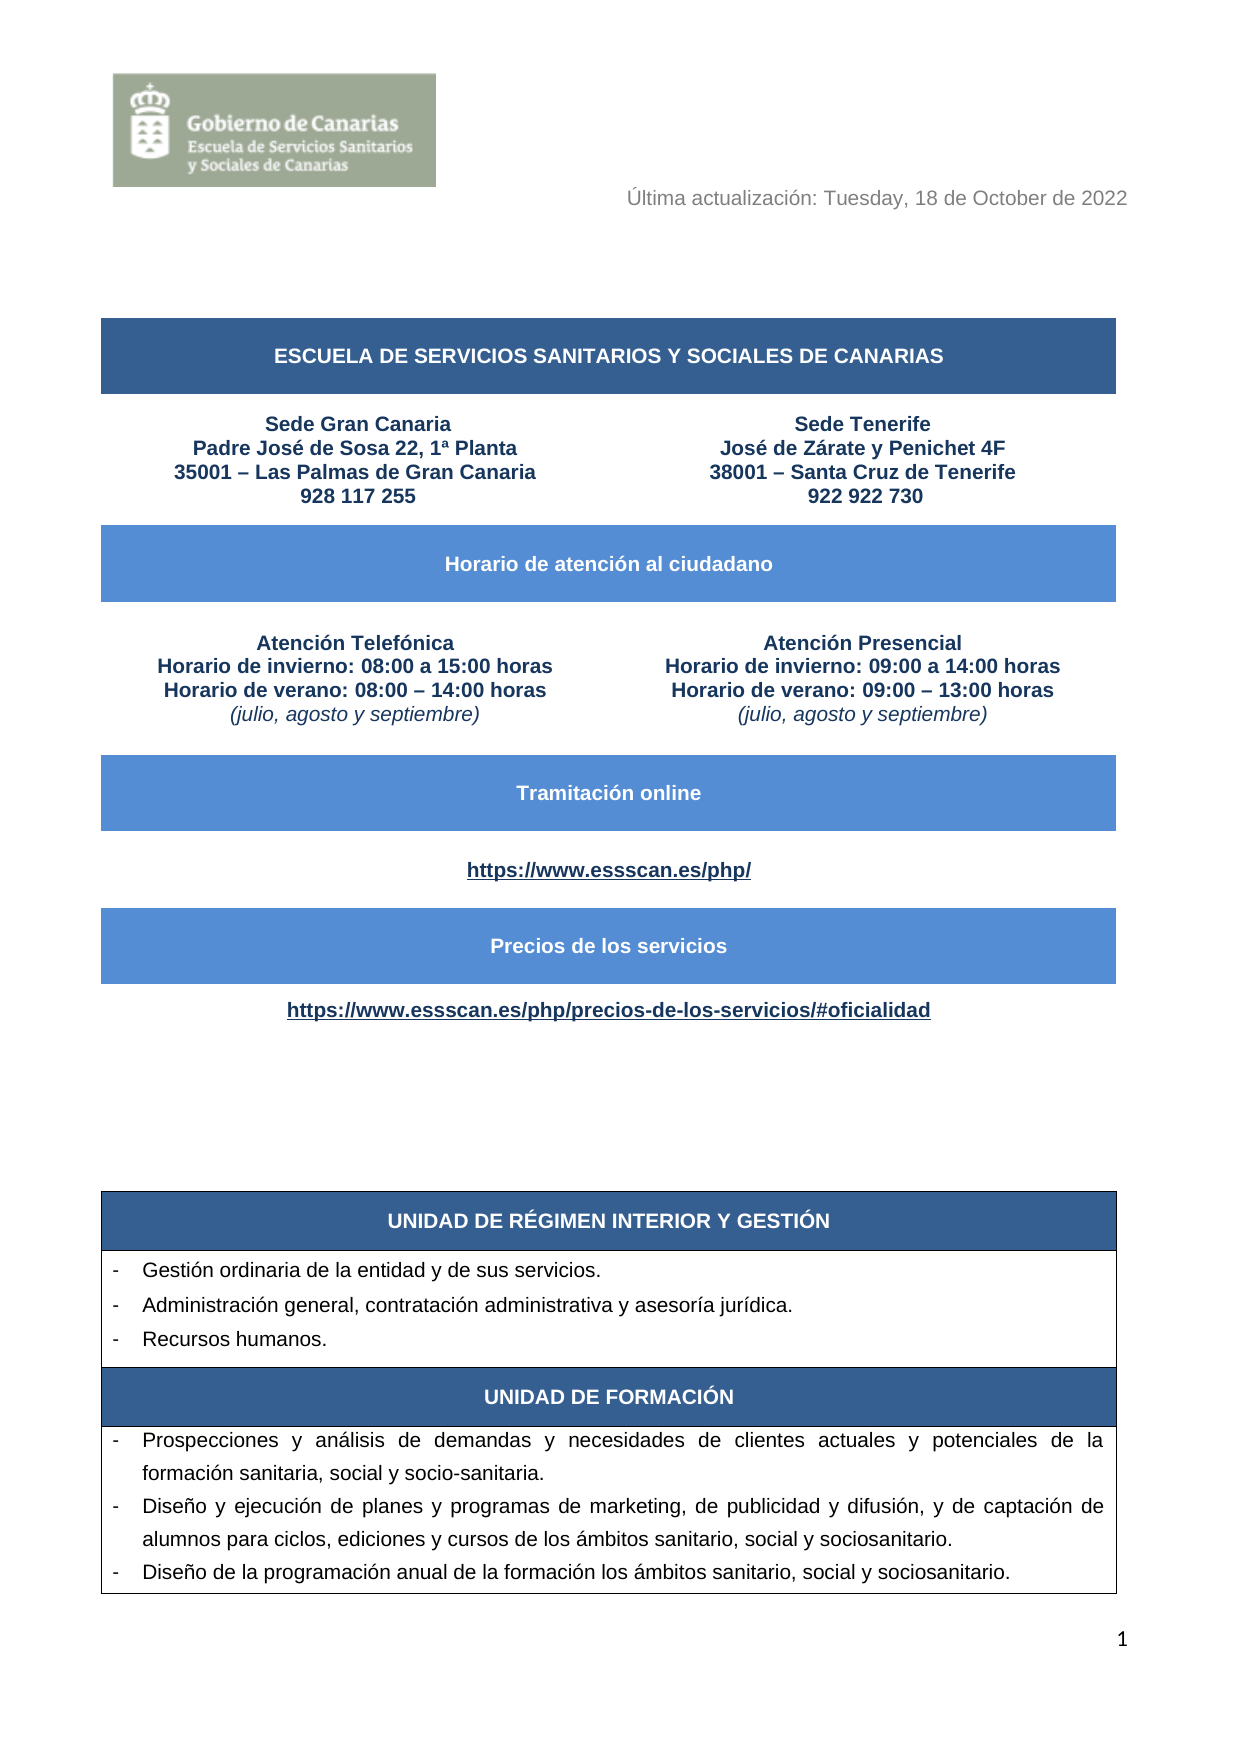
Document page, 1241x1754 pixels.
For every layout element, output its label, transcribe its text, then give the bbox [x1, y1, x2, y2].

table_cell https://www.essscan.es/php/precios-de-los-servicios/#oficialidad [101, 985, 1116, 1061]
table_cell https://www.essscan.es/php/ [101, 831, 1116, 908]
table_cell Atención Telefónica Horario de invierno: 08:00 a 15:00 horas Horario de verano: 08:00 – 14:00 horas (julio, agosto y septiembre) [101, 602, 609, 755]
text Última actualización: Tuesday, 18 de October de 2022 [112, 186, 1128, 210]
table_cell Sede Gran Canaria Padre José de Sosa 22, 1ª Planta 35001 – Las Palmas de Gran Canaria 928 117 255 [101, 394, 609, 525]
table_cell ESCUELA DE SERVICIOS SANITARIOS Y SOCIALES DE CANARIAS [101, 318, 1116, 394]
table_cell UNIDAD DE FORMACIÓN [102, 1368, 1116, 1426]
table_cell [101, 1061, 1116, 1138]
picture [112, 73, 436, 187]
table_cell Precios de los servicios [101, 908, 1116, 984]
table_cell Atención Presencial Horario de invierno: 09:00 a 14:00 horas Horario de verano: 09:00 – 13:00 horas (julio, agosto y septiembre) [609, 602, 1116, 755]
table_header UNIDAD DE RÉGIMEN INTERIOR Y GESTIÓN [102, 1192, 1116, 1250]
table_cell Tramitación online [101, 755, 1116, 831]
table_cell Sede Tenerife José de Zárate y Penichet 4F 38001 – Santa Cruz de Tenerife 922 922 730 [609, 394, 1116, 525]
table_header [101, 241, 1116, 318]
table_cell Gestión ordinaria de la entidad y de sus servicios. Administración general, contratación administrativa y asesoría jurídica. Recursos humanos. [102, 1251, 1116, 1367]
table_cell Horario de atención al ciudadano [101, 525, 1116, 602]
table_cell Prospecciones y análisis de demandas y necesidades de clientes actuales y potenciales de la formación sanitaria, social y socio-sanitaria. Diseño y ejecución de planes y programas de marketing, de publicidad y difusión, y de captación de alumnos para ciclos, ediciones y cursos de los ámbitos sanitario, social y sociosanitario. Diseño de la programación anual de la formación los ámbitos sanitario, social y sociosanitario. [102, 1427, 1116, 1593]
